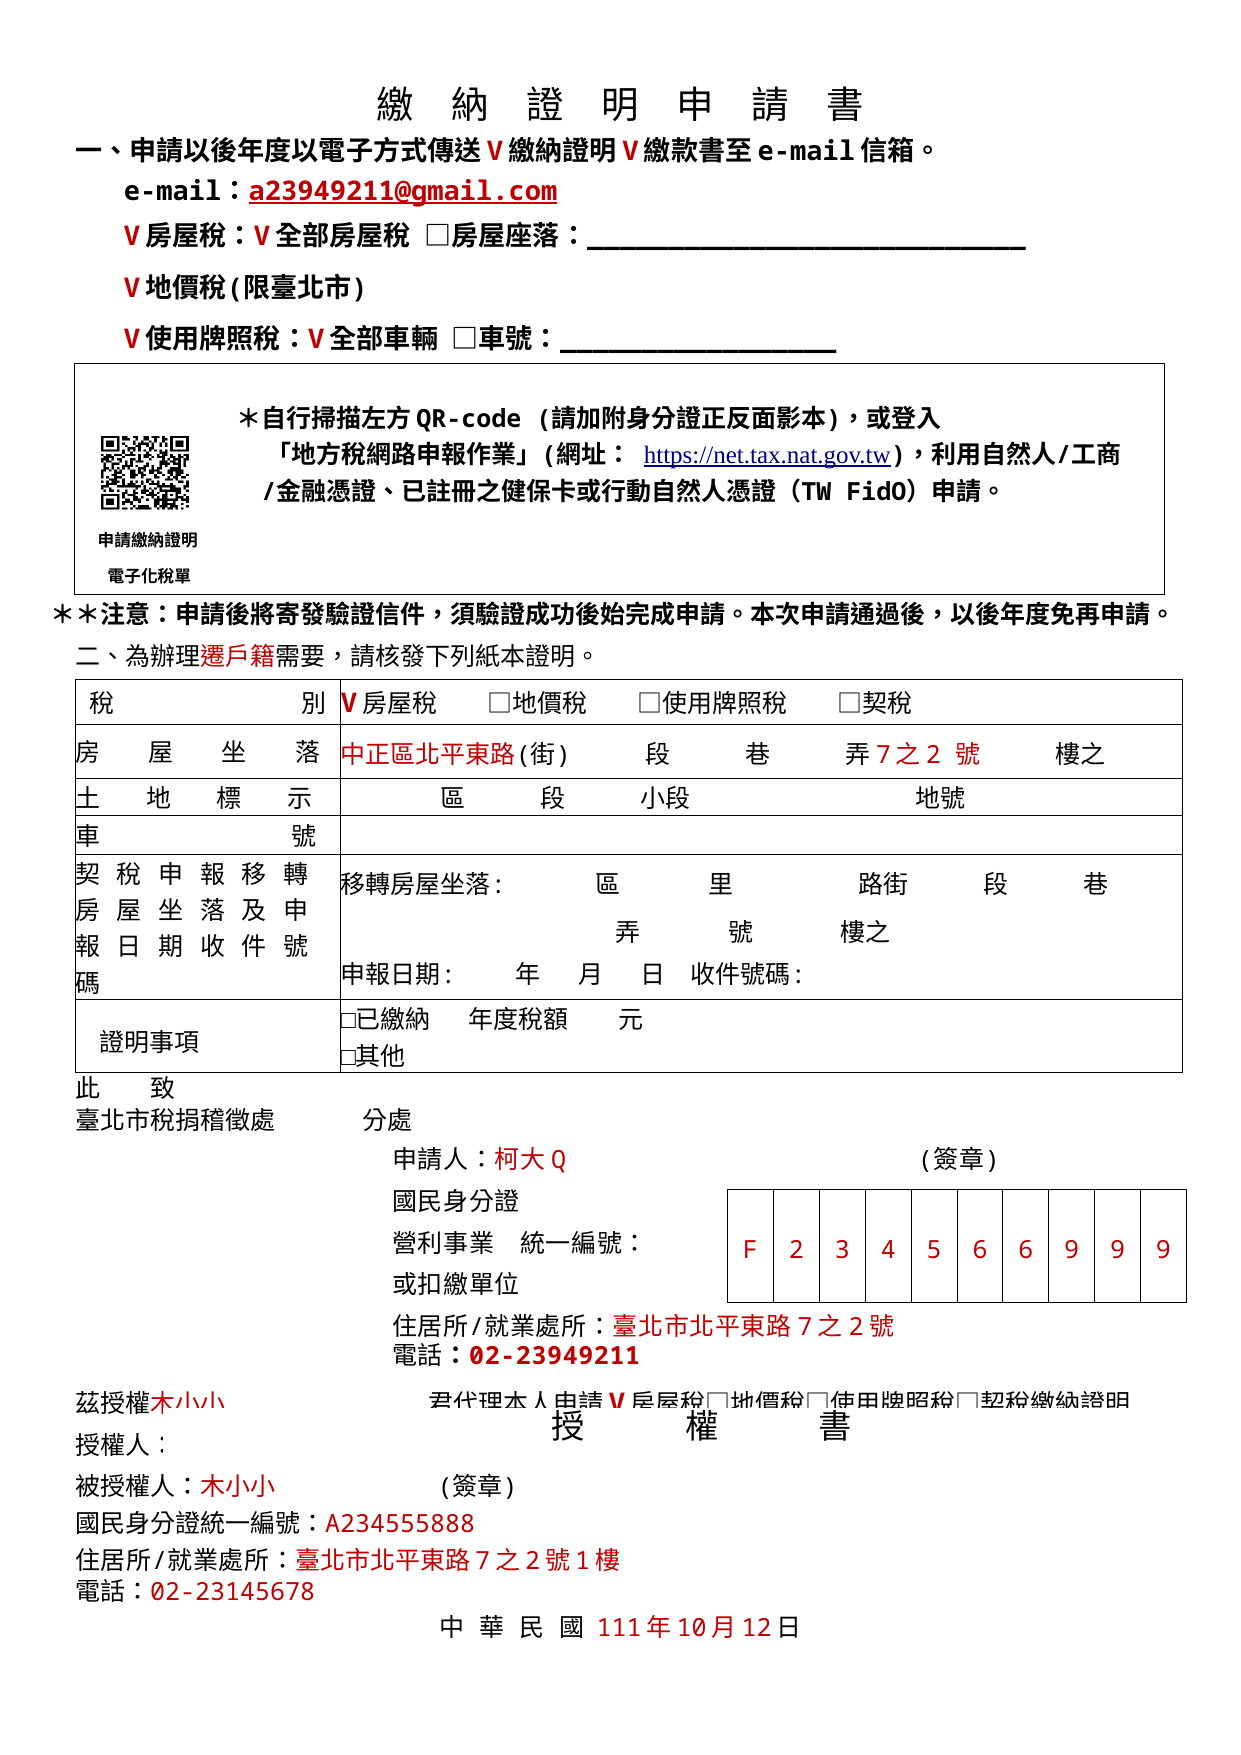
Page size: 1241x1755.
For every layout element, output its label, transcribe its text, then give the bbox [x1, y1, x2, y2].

table_cell □已繳納 年度稅額 元 □其他 [341, 1000, 1182, 1072]
table_cell 住居所/就業處所：臺北市北平東路7之2號 [391, 1302, 1190, 1344]
table_cell 9 [1049, 1190, 1094, 1302]
text 國民身分證統一編號：A234555888 [75, 1512, 1165, 1537]
table_cell 3 [820, 1190, 865, 1302]
text 電話：02-23145678 [75, 1581, 1165, 1606]
table_cell 中正區北平東路(街) 段 巷 弄7之2 號 樓之 [341, 725, 1182, 778]
text 二、為辦理遷戶籍需要，請核發下列紙本證明。 [75, 637, 1165, 673]
text ＊＊注意：申請後將寄發驗證信件，須驗證成功後始完成申請。本次申請通過後，以後年度免再申請。 [50, 594, 1178, 631]
table_header (簽章) [727, 1135, 1190, 1189]
text V地價稅(限臺北市) [75, 266, 1165, 305]
table_cell 契稅申報移轉房屋坐落及申報日期收件號碼 [76, 855, 340, 999]
table_cell F [728, 1190, 773, 1302]
table_cell 電話：02-23949211 [391, 1344, 773, 1369]
table_cell [341, 816, 1182, 854]
text 茲授權木小小 君代理本人申請V房屋稅□地價稅□使用牌照稅□契稅繳納證明 [75, 1394, 163, 1417]
table_header V房屋稅 □地價稅 □使用牌照稅 □契稅 [341, 680, 1182, 724]
table_header 稅 別 [76, 680, 340, 724]
table_cell 9 [1095, 1190, 1140, 1302]
text 此 致 [75, 1073, 1165, 1104]
text 茲授權木小小 君代理本人申請V房屋稅□地價稅□使用牌照稅□契稅繳納證明 [214, 1394, 438, 1409]
text e-mail：a23949211@gmail.com [75, 169, 1165, 208]
table_cell 2 [774, 1190, 819, 1302]
text 臺北市稅捐稽徵處 分處 [75, 1104, 1165, 1135]
table_cell 5 [912, 1190, 957, 1302]
table_header 申請繳納證明 電子化稅單 [75, 364, 1164, 593]
table_header 申請人：柯大Q 國民身分證 營利事業 統一編號： 或扣繳單位 [391, 1135, 727, 1302]
table_cell 土 地 標 示 [76, 779, 340, 815]
table_cell 6 [1003, 1190, 1048, 1302]
text V使用牌照稅：V全部車輛 □車號：_________________ [75, 317, 1165, 356]
text 住居所/就業處所：臺北市北平東路7之2號1樓 [75, 1549, 1165, 1574]
table_cell 車 號 [76, 816, 340, 854]
text 中 華 民 國 111年10月12日 [75, 1612, 1165, 1643]
text 繳 納 證 明 申 請 書 [75, 75, 1165, 129]
text V房屋稅：V全部房屋稅 □房屋座落：___________________________ [75, 214, 1165, 253]
text 一、申請以後年度以電子方式傳送V繳納證明V繳款書至e-mail信箱。 [75, 129, 1165, 169]
table_cell 4 [866, 1190, 911, 1302]
table_cell 房 屋 坐 落 [76, 725, 340, 778]
text 授權人：柯大Q (簽章) [75, 1436, 163, 1459]
table_cell [773, 1344, 1190, 1369]
text 被授權人：木小小 (簽章) [75, 1477, 1165, 1500]
table_cell 電話：02-23949211 [163, 1409, 1240, 1467]
table_cell 6 [958, 1190, 1002, 1302]
text 茲授權木小小 君代理本人申請V房屋稅□地價稅□使用牌照稅□契稅繳納證明 [566, 1394, 613, 1409]
table_cell [76, 1000, 340, 1072]
table_cell 移轉房屋坐落: 區 里 路街 段 巷 弄 號 樓之 申報日期: 年 月 日 收件號碼: [341, 855, 1182, 999]
table_cell 區 段 小段 地號 [341, 779, 1182, 815]
table_cell 9 [1141, 1190, 1186, 1302]
